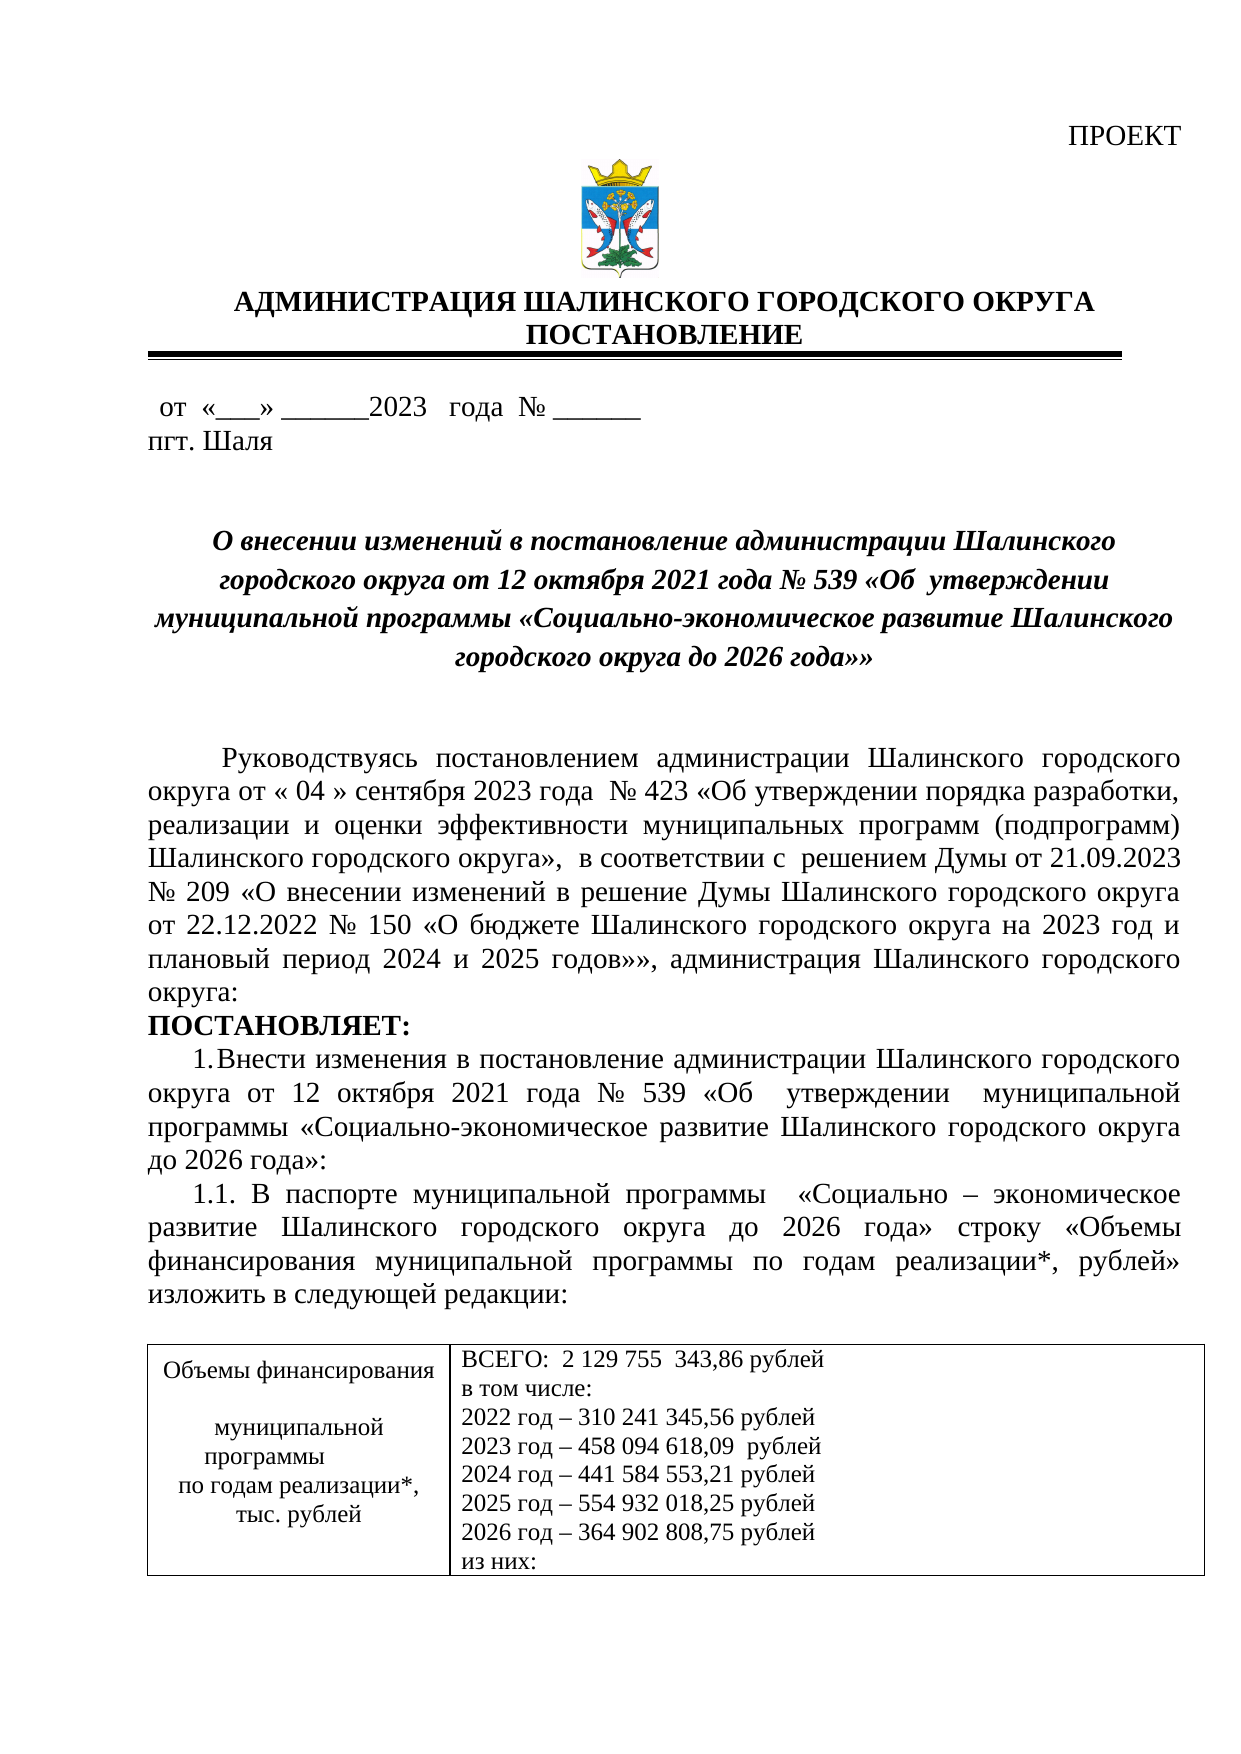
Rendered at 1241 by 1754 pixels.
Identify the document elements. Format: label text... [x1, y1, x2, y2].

text О внесении изменений в постановление администрации Шалинского городского округа от 12 октября 2021 года № 539 «Об утверждении муниципальной программы «Социально-экономическое развитие Шалинского городского округа до 2026 года»» [148, 523, 1181, 672]
table_header от «___» ______2023 года № ______ [148, 360, 1122, 423]
text 1.1. В паспорте муниципальной программы «Социально – экономическое развитие Шалинского городского округа до 2026 года» строку «Объемы финансирования муниципальной программы по годам реализации*, рублей» изложить в следующей редакции: [148, 1176, 1181, 1310]
subtitle ПОСТАНОВЛЯЕТ: [148, 1008, 1181, 1042]
text Руководствуясь постановлением администрации Шалинского городского округа от « 04 » сентября 2023 года № 423 «Об утверждении порядка разработки, реализации и оценки эффективности муниципальных программ (подпрограмм) Шалинского городского округа», в соответствии с решением Думы от 21.09.2023 № 209 «О внесении изменений в решение Думы Шалинского городского округа от 22.12.2022 № 150 «О бюджете Шалинского городского округа на 2023 год и плановый период 2024 и 2025 годов»», администрация Шалинского городского округа: [148, 740, 1181, 1008]
subtitle АДМИНИСТРАЦИЯ ШАЛИНСКОГО ГОРОДСКОГО ОКРУГА [148, 284, 1181, 317]
subtitle ПОСТАНОВЛЕНИЕ [148, 317, 1181, 351]
table_header ВСЕГО: 2 129 755 343,86 рублей в том числе: 2022 год – 310 241 345,56 рублей 2023 год – 458 094 618,09 рублей 2024 год – 441 584 553,21 рублей 2025 год – 554 932 018,25 рублей 2026 год – 364 902 808,75 рублей из них: [451, 1345, 1204, 1574]
text ПРОЕКТ [148, 118, 1181, 152]
table_header Объемы финансирования муниципальной программы по годам реализации*, тыс. рублей [148, 1345, 449, 1574]
list Внести изменения в постановление администрации Шалинского городского округа от 12 октября 2021 года № 539 «Об утверждении муниципальной программы «Социально-экономическое развитие Шалинского городского округа до 2026 года»: [148, 1042, 1181, 1176]
text пгт. Шаля [148, 423, 1181, 456]
